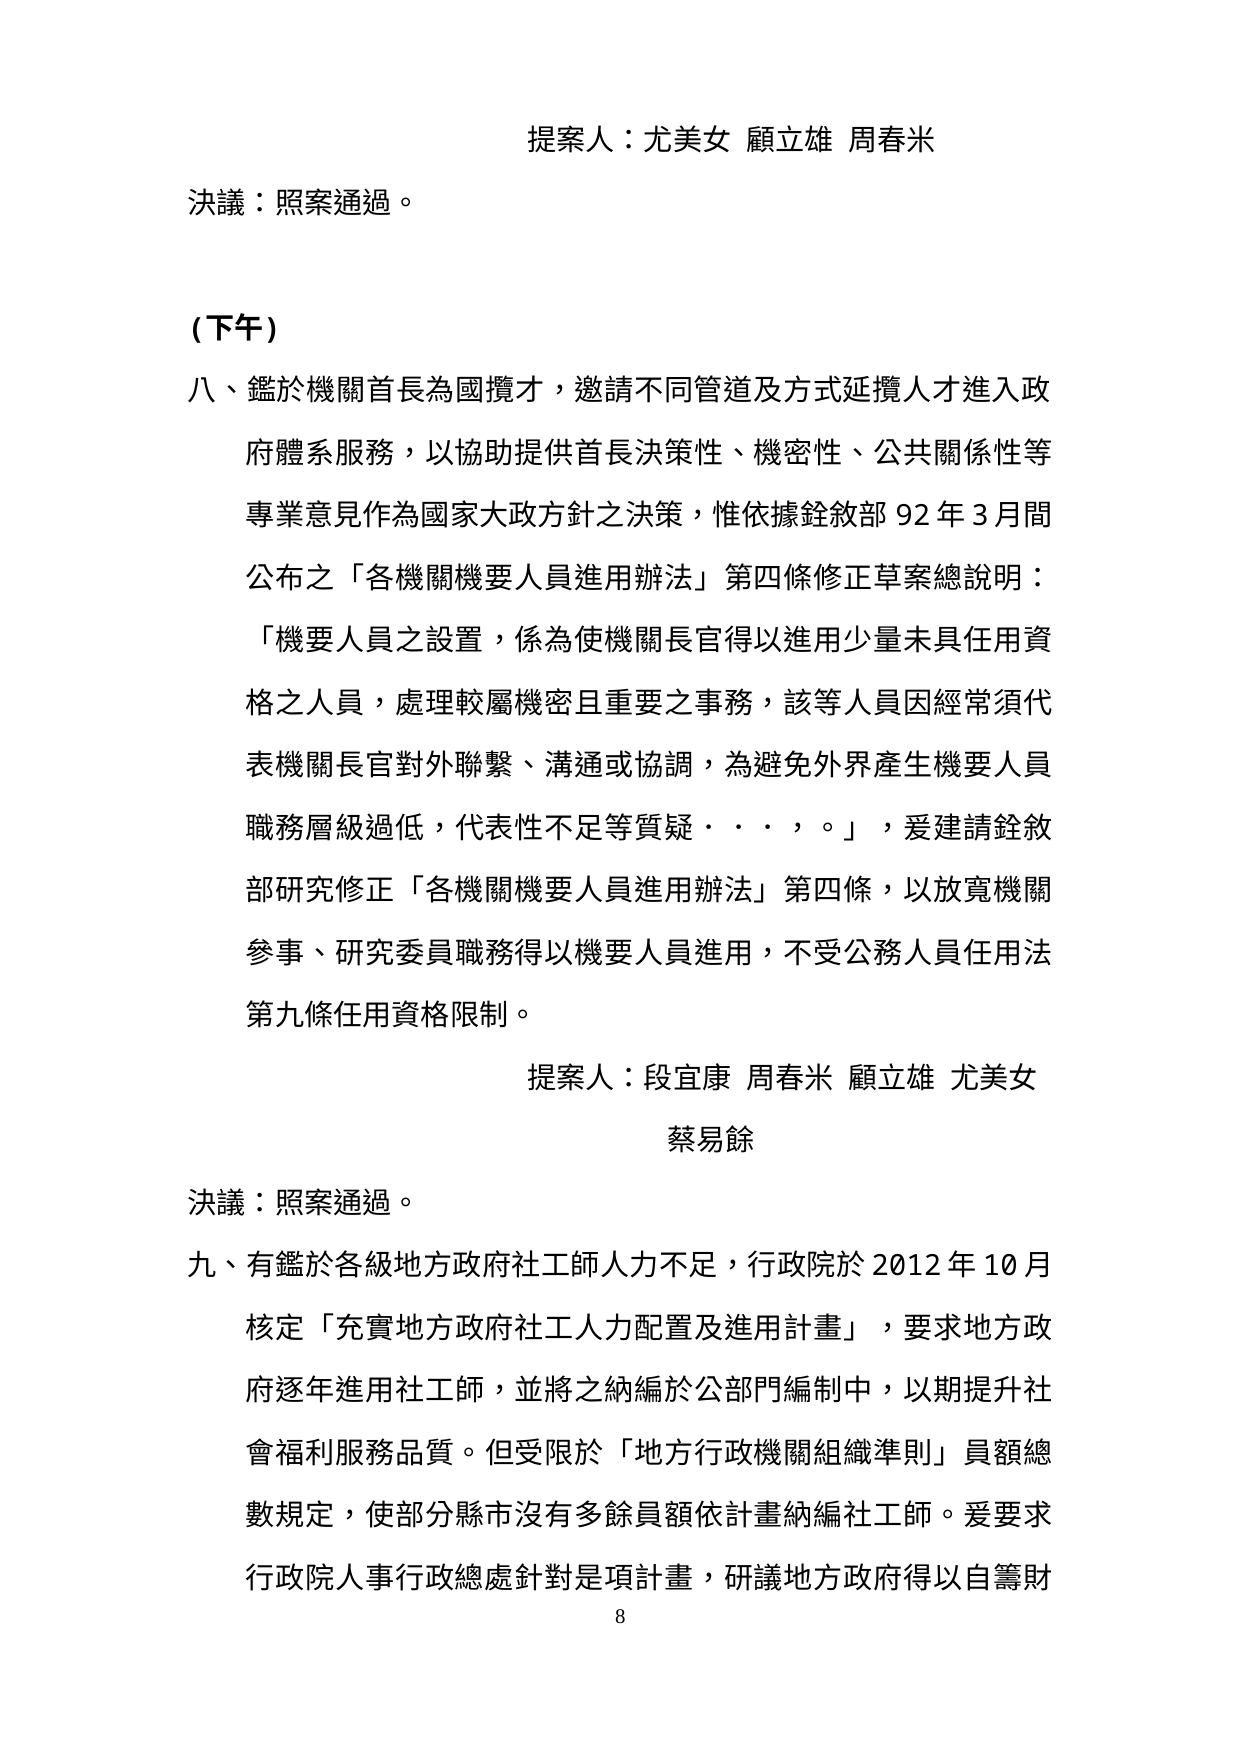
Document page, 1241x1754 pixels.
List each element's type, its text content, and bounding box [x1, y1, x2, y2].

text 提案人：尤美女 顧立雄 周春米 [527, 96, 1053, 159]
text 決議：照案通過。 [187, 159, 1053, 221]
text 決議：照案通過。 [187, 1159, 1053, 1221]
text 八、鑑於機關首長為國攬才，邀請不同管道及方式延攬人才進入政府體系服務，以協助提供首長決策性、機密性、公共關係性等專業意見作為國家大政方針之決策，惟依據銓敘部92年3月間公布之「各機關機要人員進用辦法」第四條修正草案總說明：「機要人員之設置，係為使機關長官得以進用少量未具任用資格之人員，處理較屬機密且重要之事務，該等人員因經常須代表機關長官對外聯繫、溝通或協調，為避免外界產生機要人員職務層級過低，代表性不足等質疑．．．，。」，爰建請銓敘部研究修正「各機關機要人員進用辦法」第四條，以放寬機關參事、研究委員職務得以機要人員進用，不受公務人員任用法第九條任用資格限制。 [187, 346, 1053, 1034]
text 提案人：段宜康 周春米 顧立雄 尤美女 [527, 1034, 1053, 1096]
text (下午) [187, 284, 1053, 346]
text 九、有鑑於各級地方政府社工師人力不足，行政院於2012年10月核定「充實地方政府社工人力配置及進用計畫」，要求地方政府逐年進用社工師，並將之納編於公部門編制中，以期提升社會福利服務品質。但受限於「地方行政機關組織準則」員額總數規定，使部分縣市沒有多餘員額依計畫納編社工師。爰要求行政院人事行政總處針對是項計畫，研議地方政府得以自籌財 [187, 1221, 1053, 1596]
text 蔡易餘 [527, 1096, 1053, 1159]
